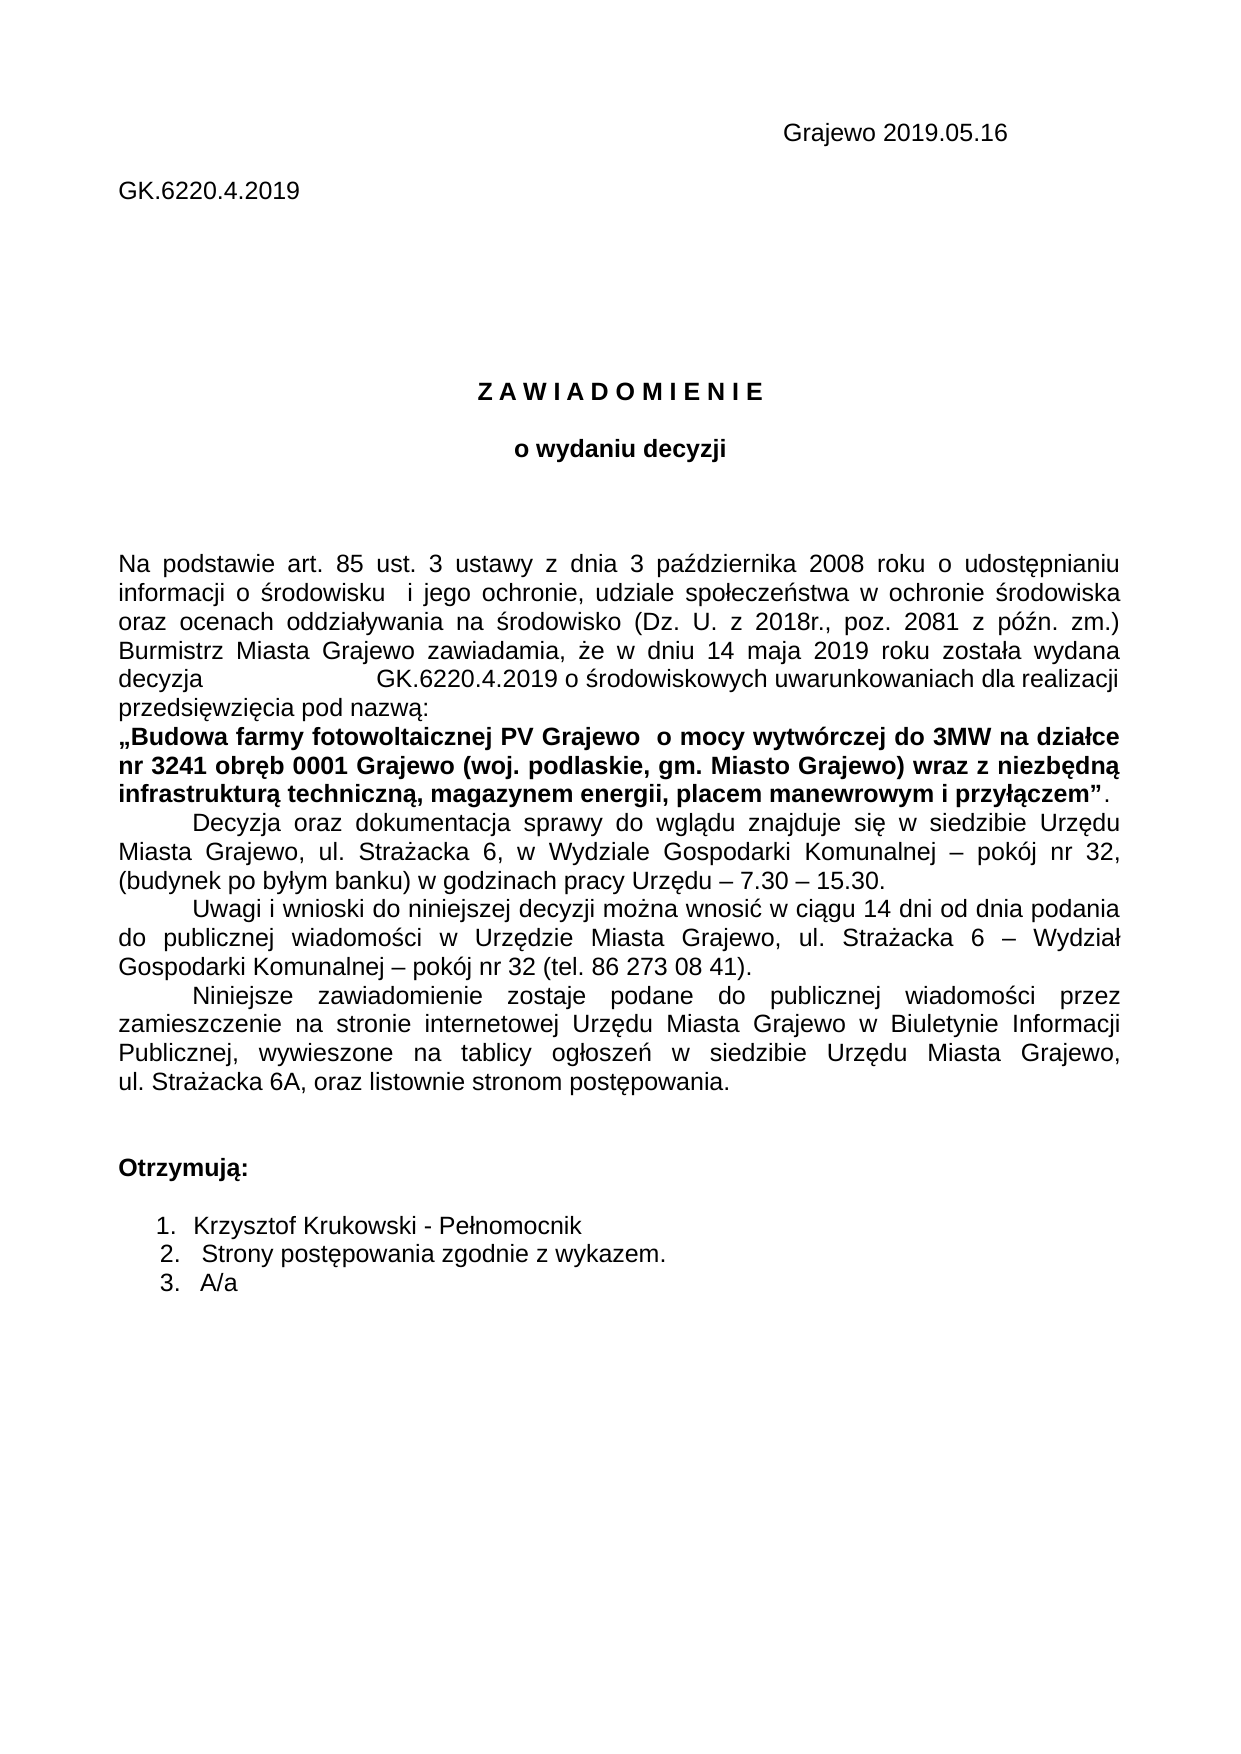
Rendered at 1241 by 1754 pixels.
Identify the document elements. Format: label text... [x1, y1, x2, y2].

text Uwagi i wnioski do niniejszej decyzji można wnosić w ciągu 14 dni od dnia podania do publicznej wiadomości w Urzędzie Miasta Grajewo, ul. Strażacka 6 – Wydział Gospodarki Komunalnej – pokój nr 32 (tel. 86 273 08 41). [118, 894, 1122, 981]
text Decyzja oraz dokumentacja sprawy do wglądu znajduje się w siedzibie Urzędu Miasta Grajewo, ul. Strażacka 6, w Wydziale Gospodarki Komunalnej – pokój nr 32, (budynek po byłym banku) w godzinach pracy Urzędu – 7.30 – 15.30. [118, 808, 1122, 894]
text 2. Strony postępowania zgodnie z wykazem. [118, 1239, 1122, 1268]
text Niniejsze zawiadomienie zostaje podane do publicznej wiadomości przez zamieszczenie na stronie internetowej Urzędu Miasta Grajewo w Biuletynie Informacji Publicznej, wywieszone na tablicy ogłoszeń w siedzibie Urzędu Miasta Grajewo, ul. Strażacka 6A, oraz listownie stronom postępowania. [118, 981, 1122, 1096]
text Grajewo 2019.05.16 [118, 118, 1122, 147]
text „Budowa farmy fotowoltaicznej PV Grajewo o mocy wytwórczej do 3MW na działce nr 3241 obręb 0001 Grajewo (woj. podlaskie, gm. Miasto Grajewo) wraz z niezbędną infrastrukturą techniczną, magazynem energii, placem manewrowym i przyłączem”. [118, 722, 1122, 808]
list Krzysztof Krukowski - Pełnomocnik [156, 1211, 1122, 1239]
text Z A W I A D O M I E N I E [118, 377, 1122, 406]
text 3. A/a [118, 1268, 1122, 1297]
text GK.6220.4.2019 [118, 176, 1122, 204]
text Otrzymują: [118, 1153, 1122, 1182]
text o wydaniu decyzji [118, 434, 1122, 463]
text Na podstawie art. 85 ust. 3 ustawy z dnia 3 października 2008 roku o udostępnianiu informacji o środowisku i jego ochronie, udziale społeczeństwa w ochronie środowiska oraz ocenach oddziaływania na środowisko (Dz. U. z 2018r., poz. 2081 z późn. zm.) Burmistrz Miasta Grajewo zawiadamia, że w dniu 14 maja 2019 roku została wydana decyzja GK.6220.4.2019 o środowiskowych uwarunkowaniach dla realizacji przedsięwzięcia pod nazwą: [118, 549, 1122, 722]
